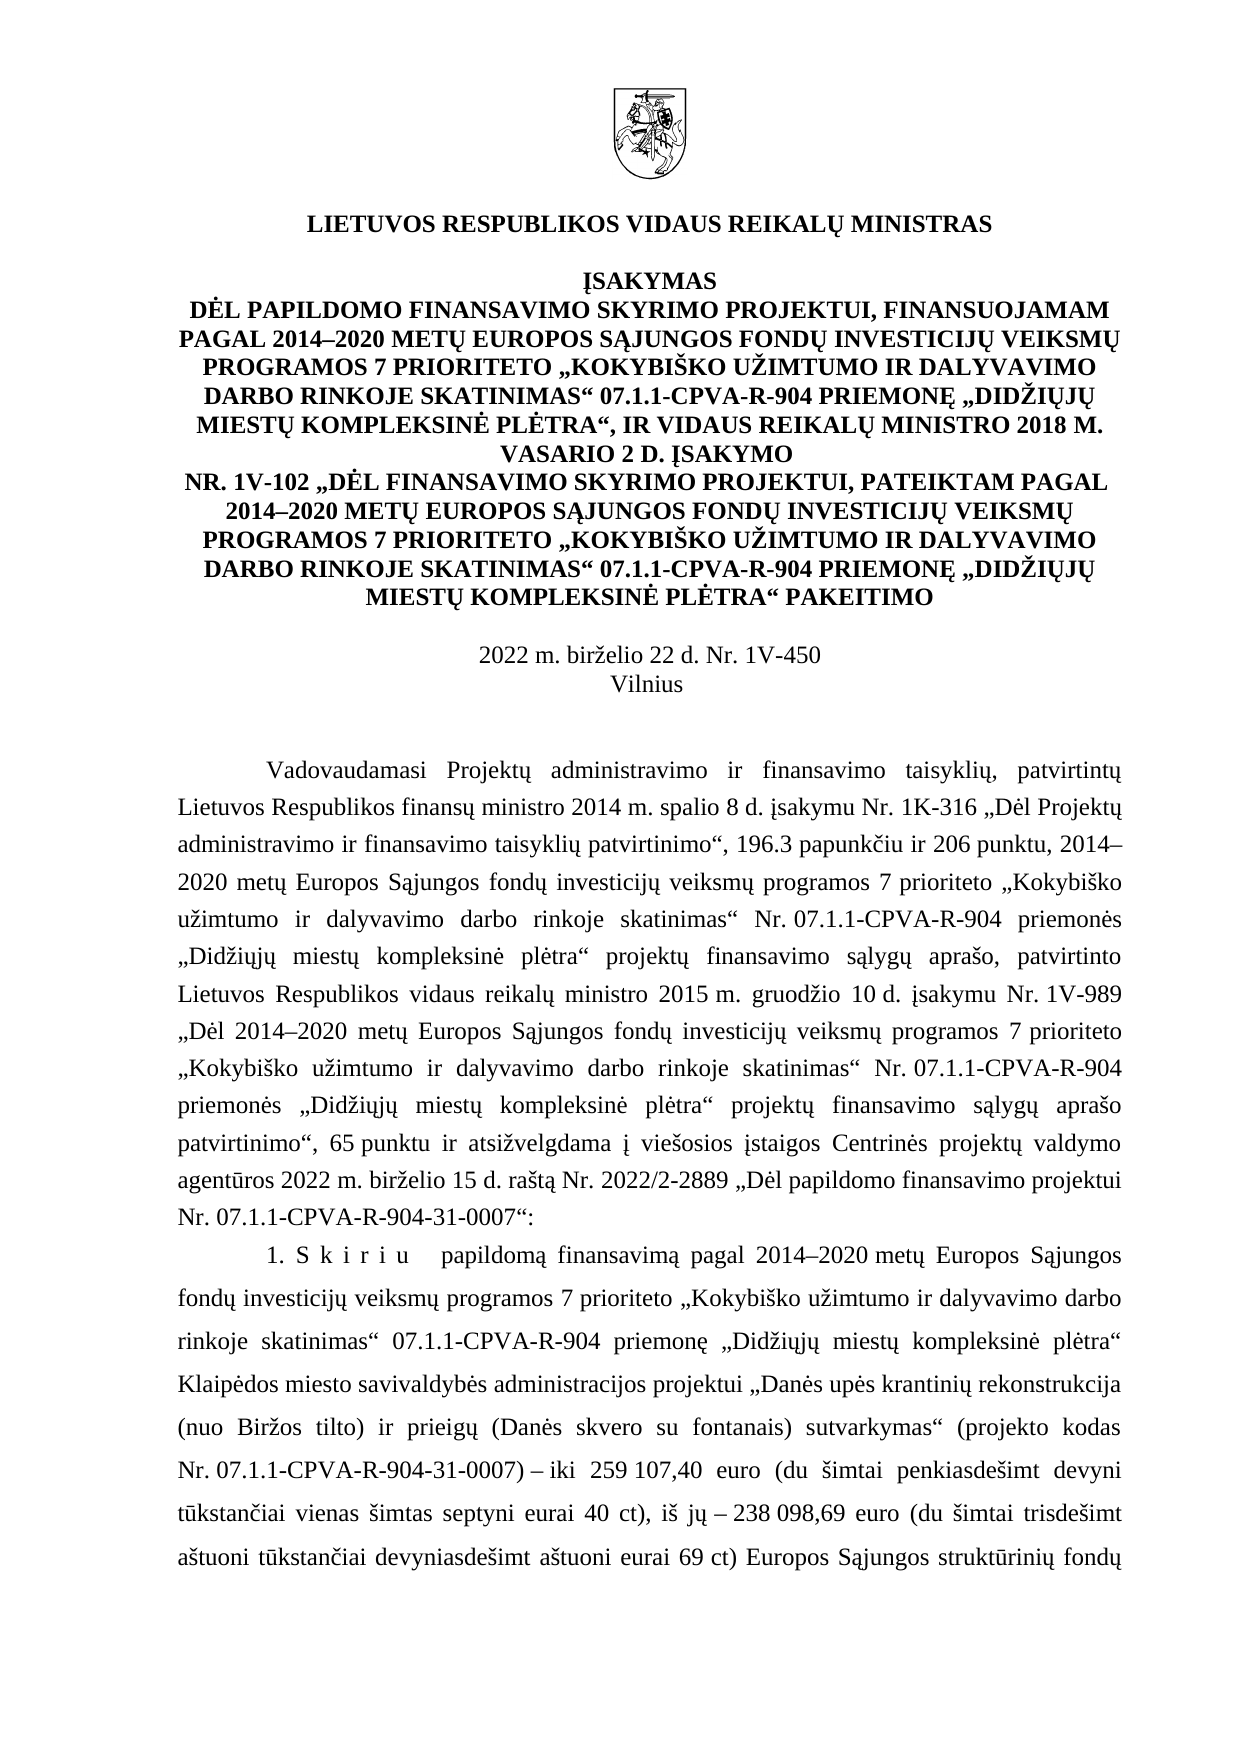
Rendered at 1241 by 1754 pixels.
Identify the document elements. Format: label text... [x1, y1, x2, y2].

text DĖL PAPILDOMO FINANSAVIMO SKYRIMO PROJEKTUI, FINANSUOJAMAM PAGAL 2014–2020 METŲ EUROPOS SĄJUNGOS FONDŲ INVESTICIJŲ VEIKSMŲ PROGRAMOS 7 PRIORITETO „KOKYBIŠKO UŽIMTUMO IR DALYVAVIMO DARBO RINKOJE SKATINIMAS“ 07.1.1-CPVA-R-904 PRIEMONĘ „DIDŽIŲJŲ MIESTŲ KOMPLEKSINĖ PLĖTRA“, IR VIDAUS REIKALŲ MINISTRO 2018 M. VASARIO 2 D. ĮSAKYMO NR. 1V-102 „DĖL FINANSAVIMO SKYRIMO PROJEKTUI, PATEIKTAM PAGAL 2014–2020 METŲ EUROPOS SĄJUNGOS FONDŲ INVESTICIJŲ VEIKSMŲ PROGRAMOS 7 PRIORITETO „KOKYBIŠKO UŽIMTUMO IR DALYVAVIMO DARBO RINKOJE SKATINIMAS“ 07.1.1-CPVA-R-904 PRIEMONĘ „DIDŽIŲJŲ MIESTŲ KOMPLEKSINĖ PLĖTRA“ PAKEITIMO [177, 295, 1122, 611]
text LIETUVOS RESPUBLIKOS VIDAUS REIKALŲ MINISTRAS [177, 209, 1122, 237]
text 1. Skiriu papildomą finansavimą pagal 2014–2020 metų Europos Sąjungos fondų investicijų veiksmų programos 7 prioriteto „Kokybiško užimtumo ir dalyvavimo darbo rinkoje skatinimas“ 07.1.1-CPVA-R-904 priemonę „Didžiųjų miestų kompleksinė plėtra“ Klaipėdos miesto savivaldybės administracijos projektui „Danės upės krantinių rekonstrukcija (nuo Biržos tilto) ir prieigų (Danės skvero su fontanais) sutvarkymas“ (projekto kodas Nr. 07.1.1-CPVA-R-904-31-0007) – iki 259 107,40 euro (du šimtai penkiasdešimt devyni tūkstančiai vienas šimtas septyni eurai 40 ct), iš jų – 238 098,69 euro (du šimtai trisdešimt aštuoni tūkstančiai devyniasdešimt aštuoni eurai 69 ct) Europos Sąjungos struktūrinių fondų [177, 1240, 1122, 1570]
text ĮSAKYMAS [177, 266, 1122, 295]
text Vadovaudamasi Projektų administravimo ir finansavimo taisyklių, patvirtintų Lietuvos Respublikos finansų ministro 2014 m. spalio 8 d. įsakymu Nr. 1K-316 „Dėl Projektų administravimo ir finansavimo taisyklių patvirtinimo“, 196.3 papunkčiu ir 206 punktu, 2014–2020 metų Europos Sąjungos fondų investicijų veiksmų programos 7 prioriteto „Kokybiško užimtumo ir dalyvavimo darbo rinkoje skatinimas“ Nr. 07.1.1-CPVA-R-904 priemonės „Didžiųjų miestų kompleksinė plėtra“ projektų finansavimo sąlygų aprašo, patvirtinto Lietuvos Respublikos vidaus reikalų ministro 2015 m. gruodžio 10 d. įsakymu Nr. 1V-989 „Dėl 2014–2020 metų Europos Sąjungos fondų investicijų veiksmų programos 7 prioriteto „Kokybiško užimtumo ir dalyvavimo darbo rinkoje skatinimas“ Nr. 07.1.1-CPVA-R-904 priemonės „Didžiųjų miestų kompleksinė plėtra“ projektų finansavimo sąlygų aprašo patvirtinimo“, 65 punktu ir atsižvelgdama į viešosios įstaigos Centrinės projektų valdymo agentūros 2022 m. birželio 15 d. raštą Nr. 2022/2-2889 „Dėl papildomo finansavimo projektui Nr. 07.1.1-CPVA-R-904-31-0007“: [177, 755, 1122, 1231]
text Vilnius [177, 669, 1122, 697]
text 2022 m. birželio 22 d. Nr. 1V-450 [177, 640, 1122, 669]
